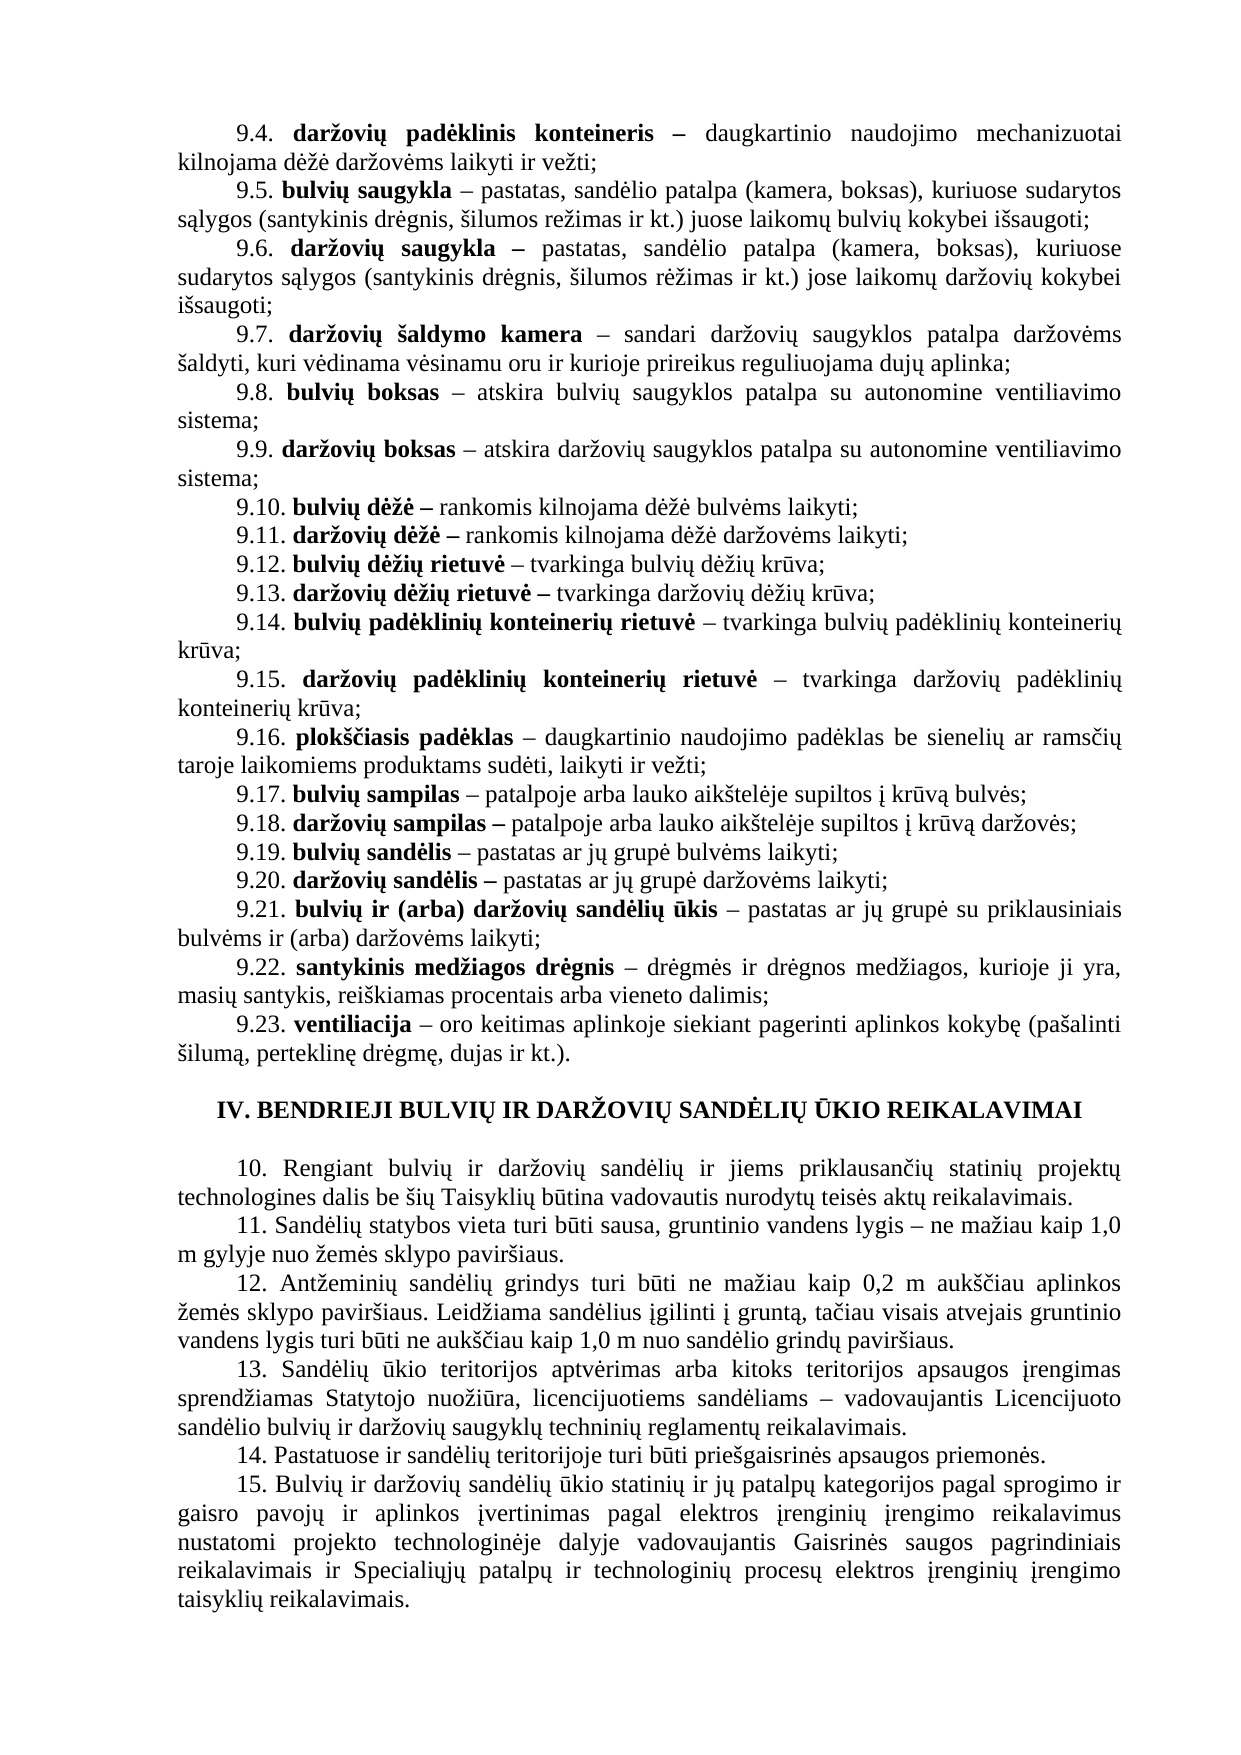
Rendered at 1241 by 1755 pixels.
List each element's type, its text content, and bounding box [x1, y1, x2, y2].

text 9.23. ventiliacija – oro keitimas aplinkoje siekiant pagerinti aplinkos kokybę (pašalinti šilumą, perteklinę drėgmę, dujas ir kt.). [177, 1009, 1122, 1067]
text 9.15. daržovių padėklinių konteinerių rietuvė – tvarkinga daržovių padėklinių konteinerių krūva; [177, 664, 1122, 722]
text 15. Bulvių ir daržovių sandėlių ūkio statinių ir jų patalpų kategorijos pagal sprogimo ir gaisro pavojų ir aplinkos įvertinimas pagal elektros įrenginių įrengimo reikalavimus nustatomi projekto technologinėje dalyje vadovaujantis Gaisrinės saugos pagrindiniais reikalavimais ir Specialiųjų patalpų ir technologinių procesų elektros įrenginių įrengimo taisyklių reikalavimais. [177, 1469, 1122, 1613]
text 14. Pastatuose ir sandėlių teritorijoje turi būti priešgaisrinės apsaugos priemonės. [177, 1441, 1122, 1469]
text 9.22. santykinis medžiagos drėgnis – drėgmės ir drėgnos medžiagos, kurioje ji yra, masių santykis, reiškiamas procentais arba vieneto dalimis; [177, 952, 1122, 1009]
text 9.14. bulvių padėklinių konteinerių rietuvė – tvarkinga bulvių padėklinių konteinerių krūva; [177, 607, 1122, 664]
text 9.18. daržovių sampilas – patalpoje arba lauko aikštelėje supiltos į krūvą daržovės; [177, 808, 1122, 837]
text 9.12. bulvių dėžių rietuvė – tvarkinga bulvių dėžių krūva; [177, 549, 1122, 578]
text 9.17. bulvių sampilas – patalpoje arba lauko aikštelėje supiltos į krūvą bulvės; [177, 779, 1122, 808]
text IV. BENDRIEJI BULVIŲ IR DARŽOVIŲ SANDĖLIŲ ŪKIO REIKALAVIMAI [177, 1096, 1122, 1124]
text 9.19. bulvių sandėlis – pastatas ar jų grupė bulvėms laikyti; [177, 837, 1122, 866]
text 9.11. daržovių dėžė – rankomis kilnojama dėžė daržovėms laikyti; [177, 521, 1122, 549]
text 9.9. daržovių boksas – atskira daržovių saugyklos patalpa su autonomine ventiliavimo sistema; [177, 434, 1122, 492]
text 9.6. daržovių saugykla – pastatas, sandėlio patalpa (kamera, boksas), kuriuose sudarytos sąlygos (santykinis drėgnis, šilumos rėžimas ir kt.) jose laikomų daržovių kokybei išsaugoti; [177, 233, 1122, 319]
text 9.16. plokščiasis padėklas – daugkartinio naudojimo padėklas be sienelių ar ramsčių taroje laikomiems produktams sudėti, laikyti ir vežti; [177, 722, 1122, 779]
text 13. Sandėlių ūkio teritorijos aptvėrimas arba kitoks teritorijos apsaugos įrengimas sprendžiamas Statytojo nuožiūra, licencijuotiems sandėliams – vadovaujantis Licencijuoto sandėlio bulvių ir daržovių saugyklų techninių reglamentų reikalavimais. [177, 1354, 1122, 1441]
text 9.13. daržovių dėžių rietuvė – tvarkinga daržovių dėžių krūva; [177, 578, 1122, 607]
text 9.20. daržovių sandėlis – pastatas ar jų grupė daržovėms laikyti; [177, 866, 1122, 894]
text 9.8. bulvių boksas – atskira bulvių saugyklos patalpa su autonomine ventiliavimo sistema; [177, 377, 1122, 434]
text 10. Rengiant bulvių ir daržovių sandėlių ir jiems priklausančių statinių projektų technologines dalis be šių Taisyklių būtina vadovautis nurodytų teisės aktų reikalavimais. [177, 1153, 1122, 1211]
text 11. Sandėlių statybos vieta turi būti sausa, gruntinio vandens lygis – ne mažiau kaip 1,0 m gylyje nuo žemės sklypo paviršiaus. [177, 1211, 1122, 1268]
text 9.4. daržovių padėklinis konteineris – daugkartinio naudojimo mechanizuotai kilnojama dėžė daržovėms laikyti ir vežti; [177, 118, 1122, 176]
text 9.5. bulvių saugykla – pastatas, sandėlio patalpa (kamera, boksas), kuriuose sudarytos sąlygos (santykinis drėgnis, šilumos režimas ir kt.) juose laikomų bulvių kokybei išsaugoti; [177, 176, 1122, 233]
text 9.21. bulvių ir (arba) daržovių sandėlių ūkis – pastatas ar jų grupė su priklausiniais bulvėms ir (arba) daržovėms laikyti; [177, 894, 1122, 952]
text 9.7. daržovių šaldymo kamera – sandari daržovių saugyklos patalpa daržovėms šaldyti, kuri vėdinama vėsinamu oru ir kurioje prireikus reguliuojama dujų aplinka; [177, 319, 1122, 377]
text 9.10. bulvių dėžė – rankomis kilnojama dėžė bulvėms laikyti; [177, 492, 1122, 521]
text 12. Antžeminių sandėlių grindys turi būti ne mažiau kaip 0,2 m aukščiau aplinkos žemės sklypo paviršiaus. Leidžiama sandėlius įgilinti į gruntą, tačiau visais atvejais gruntinio vandens lygis turi būti ne aukščiau kaip 1,0 m nuo sandėlio grindų paviršiaus. [177, 1268, 1122, 1354]
